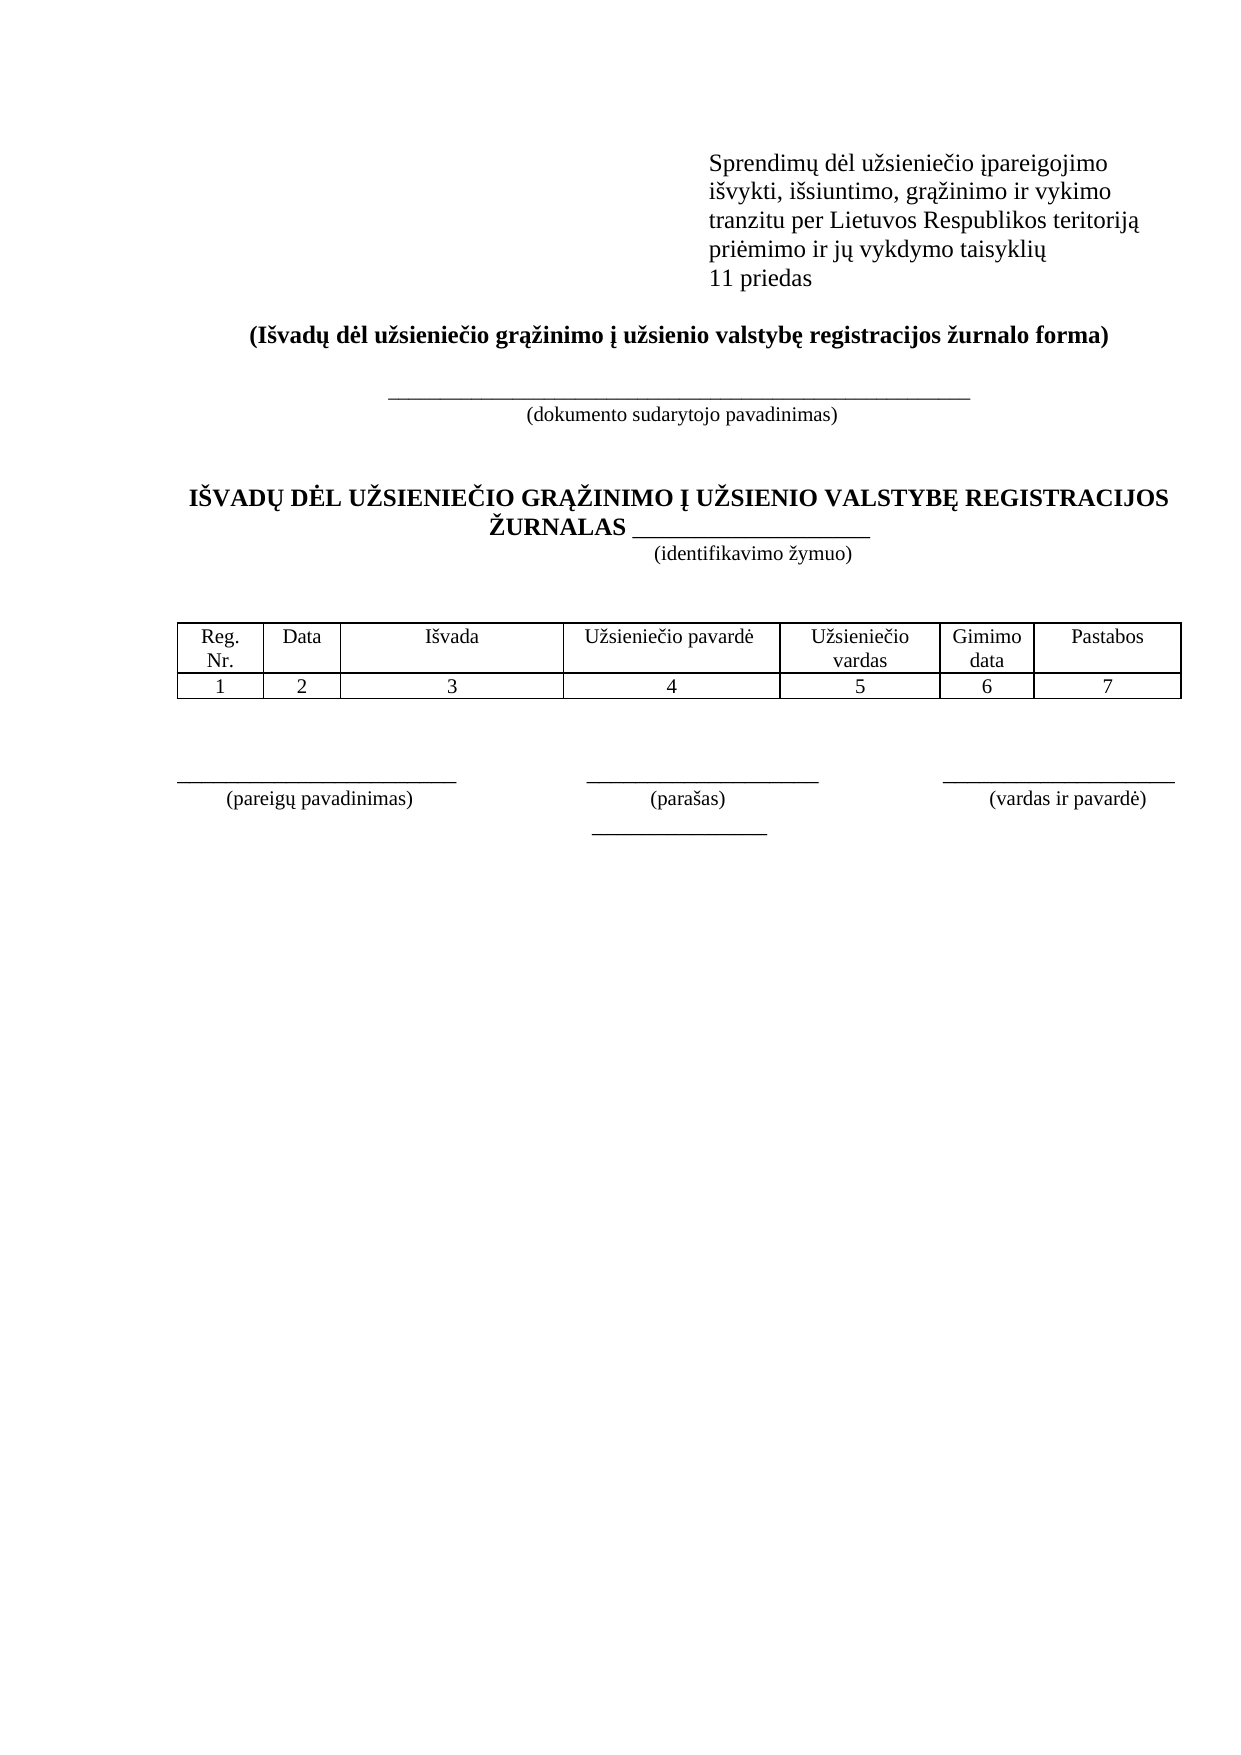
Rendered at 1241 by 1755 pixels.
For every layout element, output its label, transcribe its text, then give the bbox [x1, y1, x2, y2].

text Sprendimų dėl užsieniečio įpareigojimo išvykti, išsiuntimo, grąžinimo ir vykimo tranzitu per Lietuvos Respublikos teritoriją priėmimo ir jų vykdymo taisyklių [709, 148, 1181, 263]
text (identifikavimo žymuo) [177, 541, 1181, 565]
table_cell 2 [264, 674, 340, 698]
table_cell 3 [341, 674, 563, 698]
text ______________ [177, 809, 1181, 838]
table_cell 6 [941, 674, 1033, 698]
table_header Gimimo data [941, 624, 1033, 672]
table_header Užsieniečio pavardė [564, 624, 779, 672]
text (dokumento sudarytojo pavadinimas) [177, 402, 1181, 426]
text 11 priedas [709, 263, 1181, 291]
text IŠVADŲ dėl užsieniečio grąžinimo į užsienio valstybę Registracijos žurnalAS ___________________ [177, 483, 1181, 541]
table_cell 5 [781, 674, 939, 698]
text (Išvadų dėl užsieniečio grąžinimo į užsienio valstybę registracijos žurnalo forma) [177, 320, 1181, 349]
table_header Reg. Nr. [178, 624, 263, 672]
table_cell 7 [1035, 674, 1180, 698]
table_header Išvada [341, 624, 563, 672]
table_header Data [264, 624, 340, 672]
table_header Užsieniečio vardas [781, 624, 939, 672]
text (pareigų pavadinimas) (parašas) (vardas ir pavardė) [177, 785, 1181, 809]
table_cell 1 [178, 674, 263, 698]
table_cell 4 [564, 674, 779, 698]
table_header Pastabos [1035, 624, 1180, 672]
